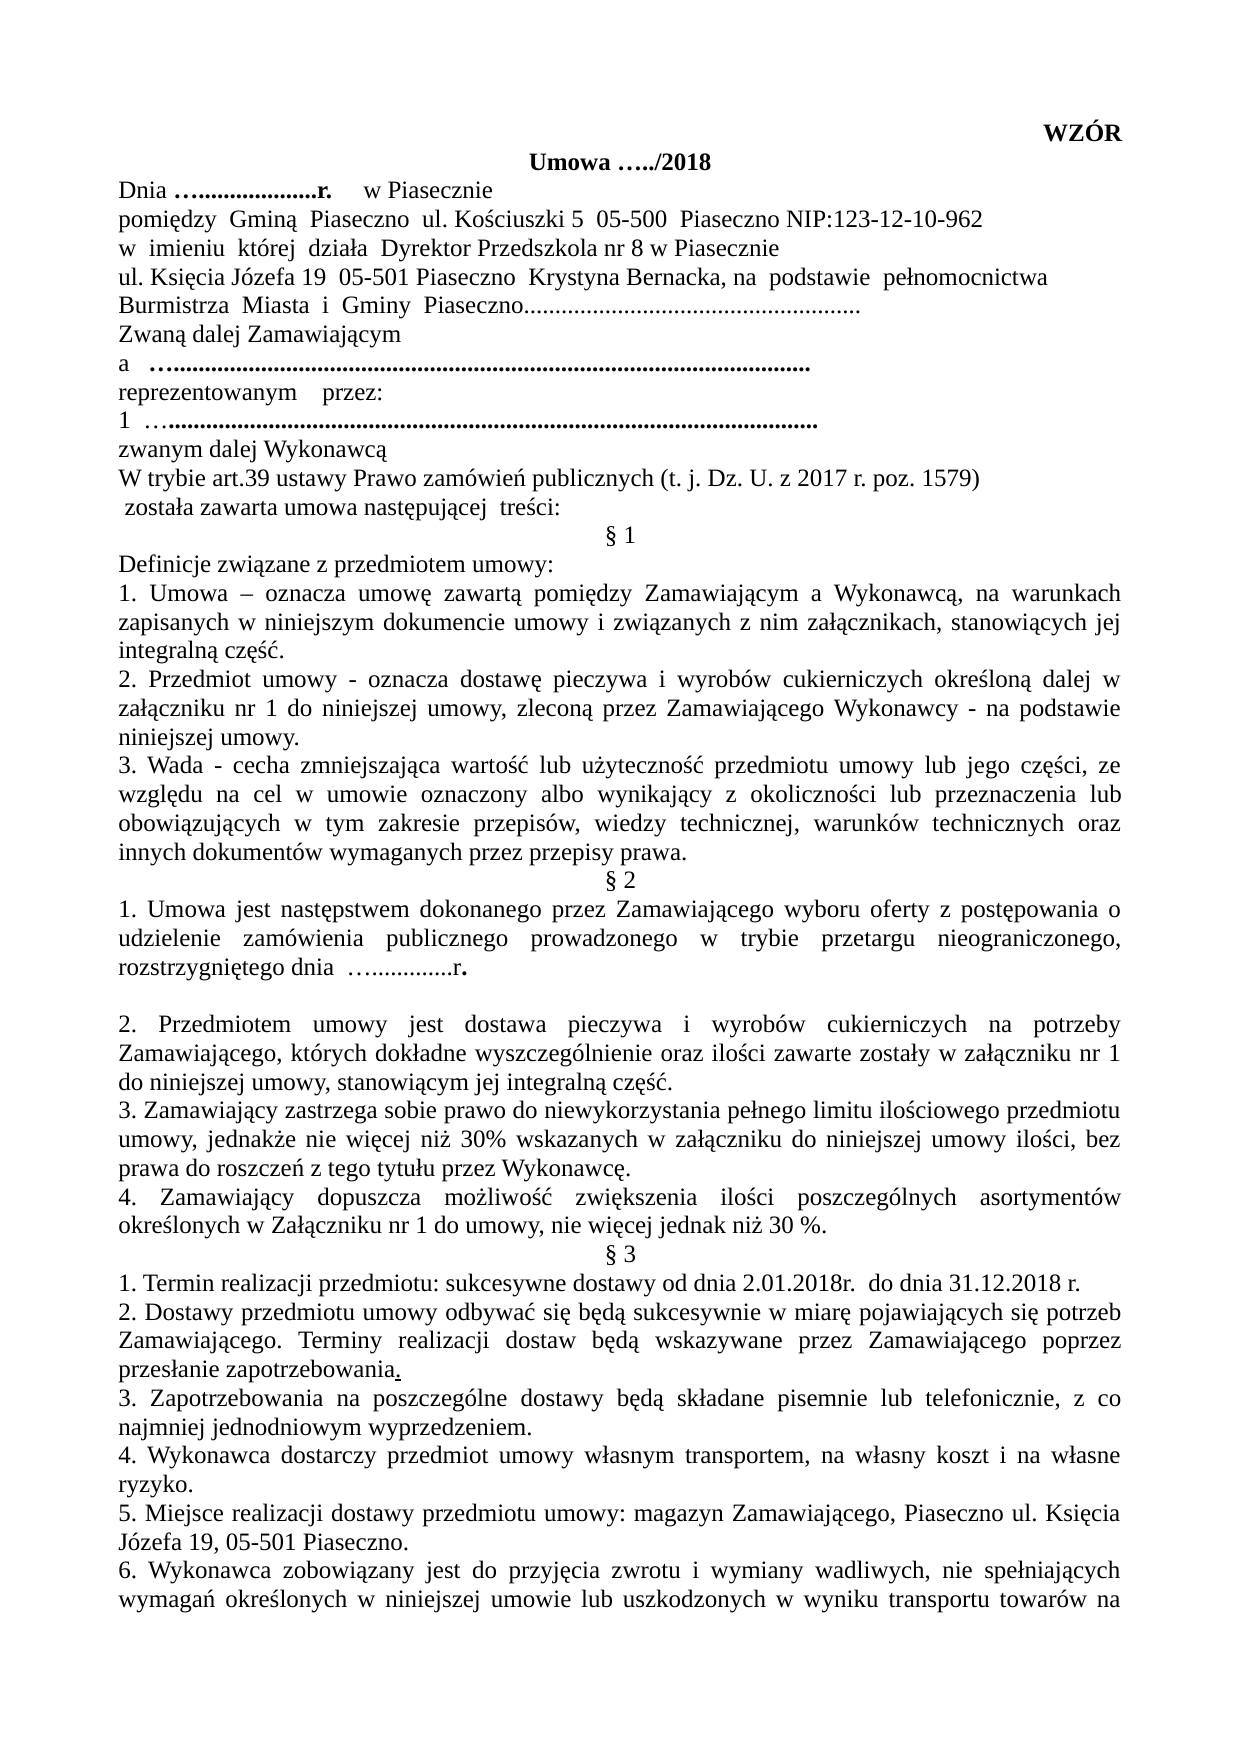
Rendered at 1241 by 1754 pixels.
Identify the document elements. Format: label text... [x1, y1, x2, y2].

text § 3 [118, 1239, 1122, 1268]
text W trybie art.39 ustawy Prawo zamówień publicznych (t. j. Dz. U. z 2017 r. poz. 1579) [118, 463, 1122, 492]
text Definicje związane z przedmiotem umowy: [118, 549, 1122, 578]
text 3. Wada - cecha zmniejszająca wartość lub użyteczność przedmiotu umowy lub jego części, ze względu na cel w umowie oznaczony albo wynikający z okoliczności lub przeznaczenia lub obowiązujących w tym zakresie przepisów, wiedzy technicznej, warunków technicznych oraz innych dokumentów wymaganych przez przepisy prawa. [118, 751, 1122, 866]
text 1. Umowa – oznacza umowę zawartą pomiędzy Zamawiającym a Wykonawcą, na warunkach zapisanych w niniejszym dokumencie umowy i związanych z nim załącznikach, stanowiących jej integralną część. [118, 578, 1122, 664]
text 5. Miejsce realizacji dostawy przedmiotu umowy: magazyn Zamawiającego, Piaseczno ul. Księcia Józefa 19, 05-501 Piaseczno. [118, 1498, 1122, 1556]
text 1 …........................................................................................................ [118, 406, 1122, 434]
text reprezentowanym przez: [118, 377, 1122, 406]
text Zwaną dalej Zamawiającym [118, 319, 1122, 348]
text § 1 [118, 521, 1122, 549]
text 4. Zamawiający dopuszcza możliwość zwiększenia ilości poszczególnych asortymentów określonych w Załączniku nr 1 do umowy, nie więcej jednak niż 30 %. [118, 1182, 1122, 1239]
text a …...................................................................................................... [118, 348, 1122, 377]
text 2. Przedmiot umowy - oznacza dostawę pieczywa i wyrobów cukierniczych określoną dalej w załączniku nr 1 do niniejszej umowy, zleconą przez Zamawiającego Wykonawcy - na podstawie niniejszej umowy. [118, 664, 1122, 751]
text 1. Umowa jest następstwem dokonanego przez Zamawiającego wyboru oferty z postępowania o udzielenie zamówienia publicznego prowadzonego w trybie przetargu nieograniczonego, rozstrzygniętego dnia ….............r. [118, 894, 1122, 981]
text w imieniu której działa Dyrektor Przedszkola nr 8 w Piasecznie [118, 233, 1122, 262]
text zwanym dalej Wykonawcą [118, 434, 1122, 463]
text 4. Wykonawca dostarczy przedmiot umowy własnym transportem, na własny koszt i na własne ryzyko. [118, 1441, 1122, 1498]
text WZÓR [118, 118, 1122, 147]
text ul. Księcia Józefa 19 05-501 Piaseczno Krystyna Bernacka, na podstawie pełnomocnictwa [118, 262, 1122, 291]
text Burmistrza Miasta i Gminy Piaseczno...................................................... [118, 291, 1122, 319]
text została zawarta umowa następującej treści: [118, 492, 1122, 521]
text Dnia …...................r. w Piasecznie [118, 176, 1122, 204]
text 1. Termin realizacji przedmiotu: sukcesywne dostawy od dnia 2.01.2018r. do dnia 31.12.2018 r. [118, 1268, 1122, 1297]
text § 2 [118, 866, 1122, 894]
text 3. Zapotrzebowania na poszczególne dostawy będą składane pisemnie lub telefonicznie, z co najmniej jednodniowym wyprzedzeniem. [118, 1383, 1122, 1441]
text pomiędzy Gminą Piaseczno ul. Kościuszki 5 05-500 Piaseczno NIP:123-12-10-962 [118, 204, 1122, 233]
text Umowa …../2018 [118, 147, 1122, 176]
text 6. Wykonawca zobowiązany jest do przyjęcia zwrotu i wymiany wadliwych, nie spełniających wymagań określonych w niniejszej umowie lub uszkodzonych w wyniku transportu towarów na [118, 1556, 1122, 1613]
text 3. Zamawiający zastrzega sobie prawo do niewykorzystania pełnego limitu ilościowego przedmiotu umowy, jednakże nie więcej niż 30% wskazanych w załączniku do niniejszej umowy ilości, bez prawa do roszczeń z tego tytułu przez Wykonawcę. [118, 1096, 1122, 1182]
text 2. Przedmiotem umowy jest dostawa pieczywa i wyrobów cukierniczych na potrzeby Zamawiającego, których dokładne wyszczególnienie oraz ilości zawarte zostały w załączniku nr 1 do niniejszej umowy, stanowiącym jej integralną część. [118, 1009, 1122, 1096]
text 2. Dostawy przedmiotu umowy odbywać się będą sukcesywnie w miarę pojawiających się potrzeb Zamawiającego. Terminy realizacji dostaw będą wskazywane przez Zamawiającego poprzez przesłanie zapotrzebowania. [118, 1297, 1122, 1383]
